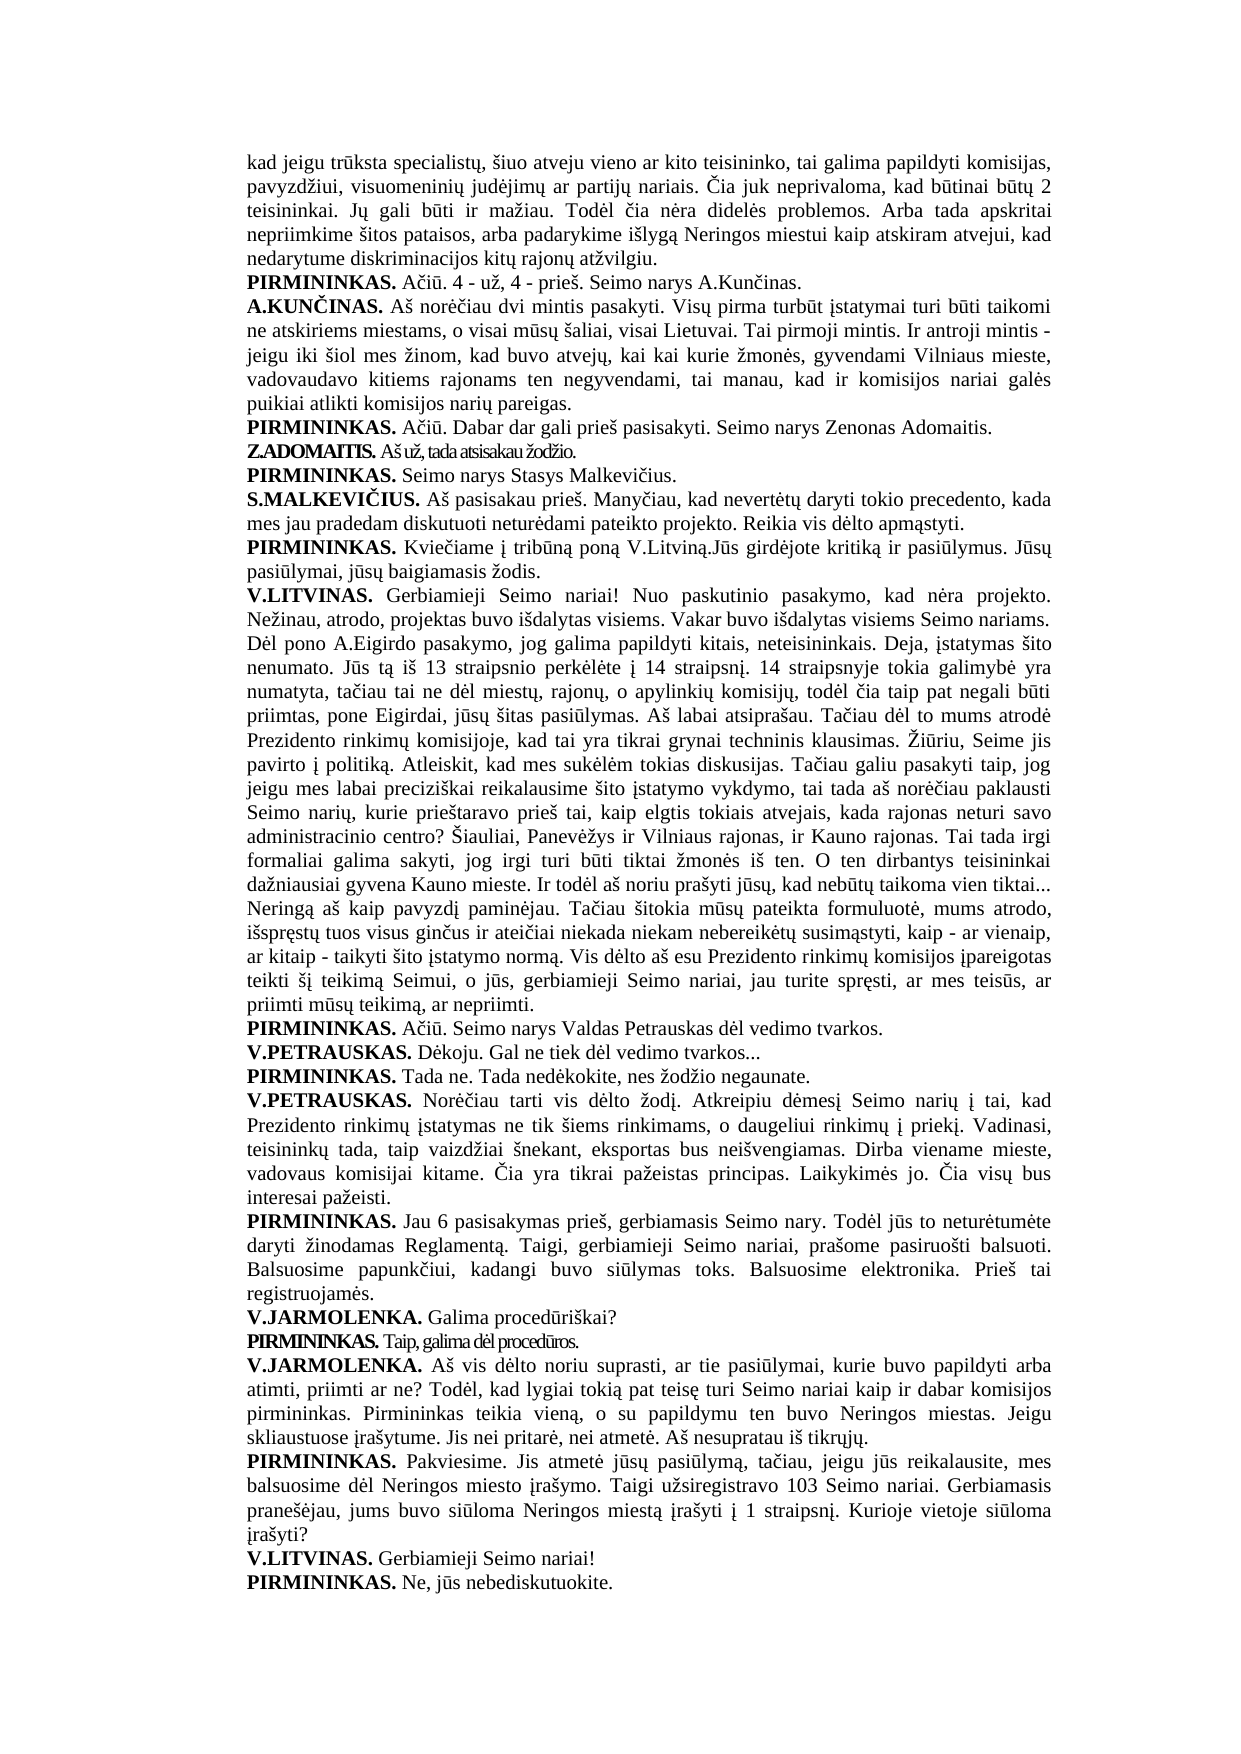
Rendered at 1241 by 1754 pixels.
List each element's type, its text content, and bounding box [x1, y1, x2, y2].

text Dėl pono A.Eigirdo pasakymo, jog galima papildyti kitais, neteisininkais. Deja, įstatymas šito nenumato. Jūs tą iš 13 straipsnio perkėlėte į 14 straipsnį. 14 straipsnyje tokia galimybė yra numatyta, tačiau tai ne dėl miestų, rajonų, o apylinkių komisijų, todėl čia taip pat negali būti priimtas, pone Eigirdai, jūsų šitas pasiūlymas. Aš labai atsiprašau. Tačiau dėl to mums atrodė Prezidento rinkimų komisijoje, kad tai yra tikrai grynai techninis klausimas. Žiūriu, Seime jis pavirto į politiką. Atleiskit, kad mes sukėlėm tokias diskusijas. Tačiau galiu pasakyti taip, jog jeigu mes labai preciziškai reikalausime šito įstatymo vykdymo, tai tada aš norėčiau paklausti Seimo narių, kurie prieštaravo prieš tai, kaip elgtis tokiais atvejais, kada rajonas neturi savo administracinio centro? Šiauliai, Panevėžys ir Vilniaus rajonas, ir Kauno rajonas. Tai tada irgi formaliai galima sakyti, jog irgi turi būti tiktai žmonės iš ten. O ten dirbantys teisininkai dažniausiai gyvena Kauno mieste. Ir todėl aš noriu prašyti jūsų, kad nebūtų taikoma vien tiktai... Neringą aš kaip pavyzdį paminėjau. Tačiau šitokia mūsų pateikta formuluotė, mums atrodo, išspręstų tuos visus ginčus ir ateičiai niekada niekam nebereikėtų susimąstyti, kaip - ar vienaip, ar kitaip - taikyti šito įstatymo normą. Vis dėlto aš esu Prezidento rinkimų komisijos įpareigotas teikti šį teikimą Seimui, o jūs, gerbiamieji Seimo nariai, jau turite spręsti, ar mes teisūs, ar priimti mūsų teikimą, ar nepriimti. [247, 631, 1053, 1016]
text V.JARMOLENKA. Aš vis dėlto noriu suprasti, ar tie pasiūlymai, kurie buvo papildyti arba atimti, priimti ar ne? Todėl, kad lygiai tokią pat teisę turi Seimo nariai kaip ir dabar komisijos pirmininkas. Pirmininkas teikia vieną, o su papildymu ten buvo Neringos miestas. Jeigu skliaustuose įrašytume. Jis nei pritarė, nei atmetė. Aš nesupratau iš tikrųjų. [247, 1353, 1053, 1449]
text V.JARMOLENKA. Galima procedūriškai? [247, 1305, 1053, 1329]
text kad jeigu trūksta specialistų, šiuo atveju vieno ar kito teisininko, tai galima papildyti komisijas, pavyzdžiui, visuomeninių judėjimų ar partijų nariais. Čia juk neprivaloma, kad būtinai būtų 2 teisininkai. Jų gali būti ir mažiau. Todėl čia nėra didelės problemos. Arba tada apskritai nepriimkime šitos pataisos, arba padarykime išlygą Neringos miestui kaip atskiram atvejui, kad nedarytume diskriminacijos kitų rajonų atžvilgiu. [247, 150, 1053, 270]
text V.LITVINAS. Gerbiamieji Seimo nariai! [247, 1546, 1053, 1570]
text V.LITVINAS. Gerbiamieji Seimo nariai! Nuo paskutinio pasakymo, kad nėra projekto. Nežinau, atrodo, projektas buvo išdalytas visiems. Vakar buvo išdalytas visiems Seimo nariams. [247, 583, 1053, 631]
text PIRMININKAS. Taip, galima dėl procedūros. [247, 1329, 1053, 1353]
text PIRMININKAS. Pakviesime. Jis atmetė jūsų pasiūlymą, tačiau, jeigu jūs reikalausite, mes balsuosime dėl Neringos miesto įrašymo. Taigi užsiregistravo 103 Seimo nariai. Gerbiamasis pranešėjau, jums buvo siūloma Neringos miestą įrašyti į 1 straipsnį. Kurioje vietoje siūloma įrašyti? [247, 1449, 1053, 1546]
text PIRMININKAS. Tada ne. Tada nedėkokite, nes žodžio negaunate. [247, 1064, 1053, 1088]
text PIRMININKAS. Ačiū. Dabar dar gali prieš pasisakyti. Seimo narys Zenonas Adomaitis. [247, 415, 1053, 439]
text PIRMININKAS. Ačiū. 4 - už, 4 - prieš. Seimo narys A.Kunčinas. [247, 270, 1053, 294]
text Z.ADOMAITIS. Aš už, tada atsisakau žodžio. [247, 439, 1053, 463]
text S.MALKEVIČIUS. Aš pasisakau prieš. Manyčiau, kad nevertėtų daryti tokio precedento, kada mes jau pradedam diskutuoti neturėdami pateikto projekto. Reikia vis dėlto apmąstyti. [247, 487, 1053, 535]
text PIRMININKAS. Ne, jūs nebediskutuokite. [247, 1570, 1053, 1594]
text PIRMININKAS. Jau 6 pasisakymas prieš, gerbiamasis Seimo nary. Todėl jūs to neturėtumėte daryti žinodamas Reglamentą. Taigi, gerbiamieji Seimo nariai, prašome pasiruošti balsuoti. Balsuosime papunkčiui, kadangi buvo siūlymas toks. Balsuosime elektronika. Prieš tai registruojamės. [247, 1209, 1053, 1305]
text PIRMININKAS. Kviečiame į tribūną poną V.Litviną.Jūs girdėjote kritiką ir pasiūlymus. Jūsų pasiūlymai, jūsų baigiamasis žodis. [247, 535, 1053, 583]
text V.PETRAUSKAS. Dėkoju. Gal ne tiek dėl vedimo tvarkos... [247, 1040, 1053, 1064]
text V.PETRAUSKAS. Norėčiau tarti vis dėlto žodį. Atkreipiu dėmesį Seimo narių į tai, kad Prezidento rinkimų įstatymas ne tik šiems rinkimams, o daugeliui rinkimų į priekį. Vadinasi, teisininkų tada, taip vaizdžiai šnekant, eksportas bus neišvengiamas. Dirba viename mieste, vadovaus komisijai kitame. Čia yra tikrai pažeistas principas. Laikykimės jo. Čia visų bus interesai pažeisti. [247, 1088, 1053, 1209]
text A.KUNČINAS. Aš norėčiau dvi mintis pasakyti. Visų pirma turbūt įstatymai turi būti taikomi ne atskiriems miestams, o visai mūsų šaliai, visai Lietuvai. Tai pirmoji mintis. Ir antroji mintis - jeigu iki šiol mes žinom, kad buvo atvejų, kai kai kurie žmonės, gyvendami Vilniaus mieste, vadovaudavo kitiems rajonams ten negyvendami, tai manau, kad ir komisijos nariai galės puikiai atlikti komisijos narių pareigas. [247, 294, 1053, 415]
text PIRMININKAS. Ačiū. Seimo narys Valdas Petrauskas dėl vedimo tvarkos. [247, 1016, 1053, 1040]
text PIRMININKAS. Seimo narys Stasys Malkevičius. [247, 463, 1053, 487]
